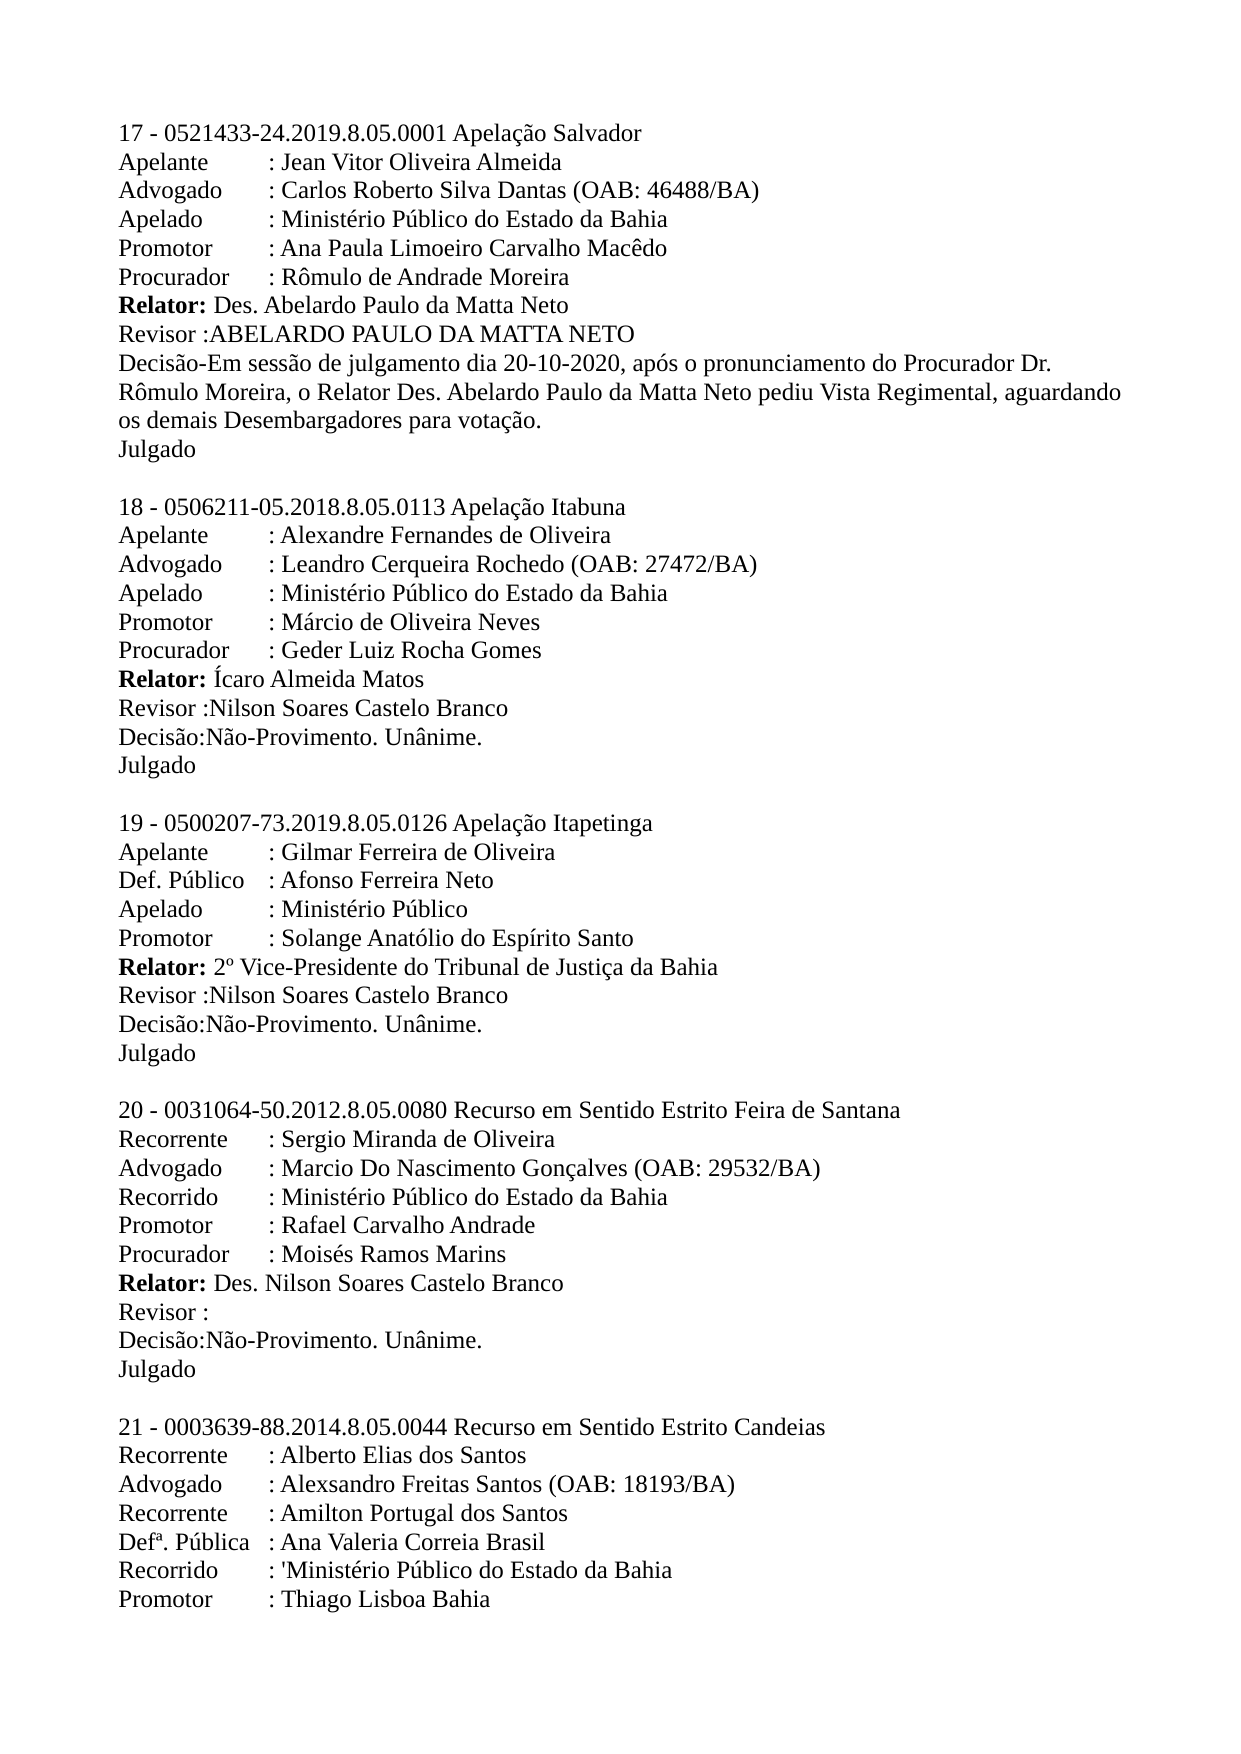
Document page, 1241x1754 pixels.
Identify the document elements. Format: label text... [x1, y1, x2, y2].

text 21 - 0003639-88.2014.8.05.0044 Recurso em Sentido Estrito Candeias [118, 1412, 1122, 1441]
text Revisor :ABELARDO PAULO DA MATTA NETO [118, 319, 1122, 348]
text Apelante : Gilmar Ferreira de Oliveira Def. Público : Afonso Ferreira Neto Apelado : Ministério Público Promotor : Solange Anatólio do Espírito Santo Relator: 2º Vice-Presidente do Tribunal de Justiça da Bahia [118, 837, 1122, 981]
text 20 - 0031064-50.2012.8.05.0080 Recurso em Sentido Estrito Feira de Santana [118, 1096, 1122, 1124]
text Decisão:Não-Provimento. Unânime. [118, 722, 1122, 751]
text 18 - 0506211-05.2018.8.05.0113 Apelação Itabuna [118, 492, 1122, 521]
text Recorrente : Sergio Miranda de Oliveira Advogado : Marcio Do Nascimento Gonçalves (OAB: 29532/BA) Recorrido : Ministério Público do Estado da Bahia Promotor : Rafael Carvalho Andrade Procurador : Moisés Ramos Marins Relator: Des. Nilson Soares Castelo Branco [118, 1124, 1122, 1297]
text Julgado [118, 434, 1122, 463]
text Decisão:Não-Provimento. Unânime. [118, 1326, 1122, 1354]
text Recorrente : Alberto Elias dos Santos Advogado : Alexsandro Freitas Santos (OAB: 18193/BA) Recorrente : Amilton Portugal dos Santos Defª. Pública : Ana Valeria Correia Brasil Recorrido : 'Ministério Público do Estado da Bahia Promotor : Thiago Lisboa Bahia [118, 1441, 1122, 1613]
text Decisão:Não-Provimento. Unânime. [118, 1009, 1122, 1038]
text Julgado [118, 1038, 1122, 1067]
text Revisor : [118, 1297, 1122, 1326]
text Decisão-Em sessão de julgamento dia 20-10-2020, após o pronunciamento do Procurador Dr. Rômulo Moreira, o Relator Des. Abelardo Paulo da Matta Neto pediu Vista Regimental, aguardando os demais Desembargadores para votação. [118, 348, 1122, 434]
text Julgado [118, 751, 1122, 779]
text Revisor :Nilson Soares Castelo Branco [118, 693, 1122, 722]
text Julgado [118, 1354, 1122, 1383]
text Apelante : Alexandre Fernandes de Oliveira Advogado : Leandro Cerqueira Rochedo (OAB: 27472/BA) Apelado : Ministério Público do Estado da Bahia Promotor : Márcio de Oliveira Neves Procurador : Geder Luiz Rocha Gomes Relator: Ícaro Almeida Matos [118, 521, 1122, 693]
text 19 - 0500207-73.2019.8.05.0126 Apelação Itapetinga [118, 808, 1122, 837]
text Apelante : Jean Vitor Oliveira Almeida Advogado : Carlos Roberto Silva Dantas (OAB: 46488/BA) Apelado : Ministério Público do Estado da Bahia Promotor : Ana Paula Limoeiro Carvalho Macêdo Procurador : Rômulo de Andrade Moreira Relator: Des. Abelardo Paulo da Matta Neto [118, 147, 1122, 319]
text Revisor :Nilson Soares Castelo Branco [118, 981, 1122, 1009]
text 17 - 0521433-24.2019.8.05.0001 Apelação Salvador [118, 118, 1122, 147]
